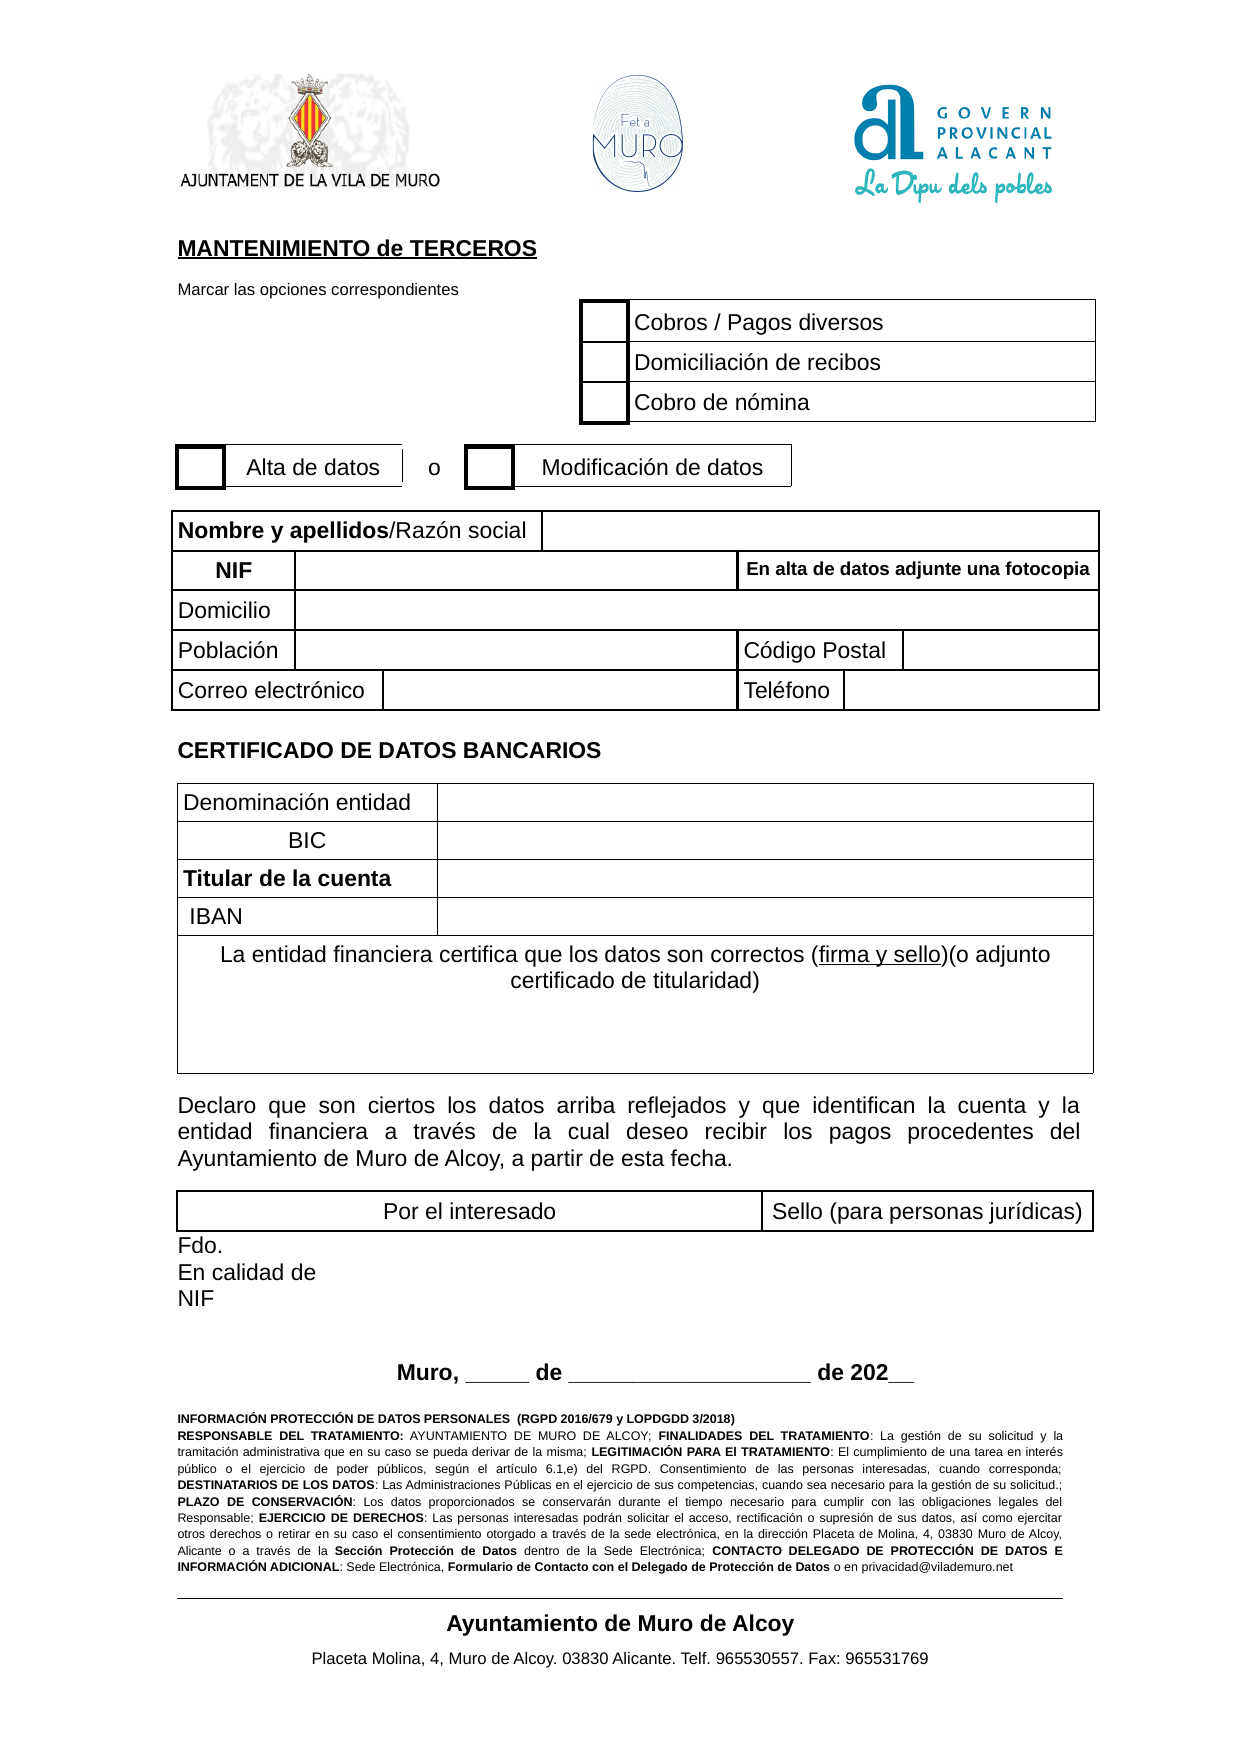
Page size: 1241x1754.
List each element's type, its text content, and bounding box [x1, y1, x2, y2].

table_cell Domicilio [173, 591, 294, 629]
picture [844, 82, 1062, 207]
table_header o [402, 444, 464, 486]
picture [177, 74, 442, 188]
text CERTIFICADO DE DATOS BANCARIOS [177, 737, 1187, 764]
table_cell [1080, 1285, 1087, 1311]
table_cell [178, 1000, 1093, 1073]
text RESPONSABLE DEL TRATAMIENTO: AYUNTAMIENTO DE MURO DE ALCOY; FINALIDADES DEL TRATAMIENTO: La gestión de su solicitud y la tramitación administrativa que en su caso se pueda derivar de la misma; LEGITIMACIÓN PARA El TRATAMIENTO: El cumplimiento de una tarea en interés público o el ejercicio de poder públicos, según el artículo 6.1,e) del RGPD. Consentimiento de las personas interesadas, cuando corresponda; DESTINATARIOS DE LOS DATOS: Las Administraciones Públicas en el ejercicio de sus competencias, cuando sea necesario para la gestión de su solicitud.; PLAZO DE CONSERVACIÓN: Los datos proporcionados se conservarán durante el tiempo necesario para cumplir con las obligaciones legales del Responsable; EJERCICIO DE DERECHOS: Las personas interesadas podrán solicitar el acceso, rectificación o supresión de sus datos, así como ejercitar otros derechos o retirar en su caso el consentimiento otorgado a través de la sede electrónica, en la dirección Placeta de Molina, 4, 03830 Muro de Alcoy, Alicante o a través de la Sección Protección de Datos dentro de la Sede Electrónica; CONTACTO DELEGADO DE PROTECCIÓN DE DATOS E INFORMACIÓN ADICIONAL: Sede Electrónica, Formulario de Contacto con el Delegado de Protección de Datos o en privacidad@vilademuro.net [177, 1428, 1063, 1574]
table_cell Domiciliación de recibos [630, 342, 1095, 381]
table_cell [296, 552, 736, 589]
table_header Sello (para personas jurídicas) [763, 1192, 1092, 1230]
table_cell NIF [177, 1285, 762, 1311]
table_cell Cobro de nómina [630, 382, 1095, 421]
table_cell [296, 631, 736, 669]
table_cell [583, 343, 626, 381]
table_cell BIC [178, 822, 437, 859]
table_cell IBAN [178, 898, 437, 935]
table_header Modificación de datos [515, 445, 791, 486]
table_cell [296, 591, 1098, 629]
table_cell [1087, 1285, 1093, 1311]
table_header Por el interesado [178, 1192, 761, 1230]
table_cell [438, 822, 1093, 859]
table_cell [1080, 1259, 1087, 1285]
table_header [468, 449, 511, 486]
table_cell En calidad de [177, 1259, 762, 1285]
table_cell Fdo. [177, 1232, 762, 1258]
table_cell Teléfono [739, 671, 843, 709]
table_cell NIF [173, 552, 294, 589]
table_cell [1087, 1259, 1093, 1285]
table_header Nombre y apellidos/Razón social [173, 512, 541, 549]
table_header Cobros / Pagos diversos [630, 300, 1095, 341]
table_cell Población [173, 631, 294, 669]
text Declaro que son ciertos los datos arriba reflejados y que identifican la cuenta y la entidad financiera a través de la cual deseo recibir los pagos procedentes del Ayuntamiento de Muro de Alcoy, a partir de esta fecha. [177, 1092, 1081, 1171]
table_cell Correo electrónico [173, 671, 382, 709]
table_cell Titular de la cuenta [178, 860, 437, 897]
table_cell [845, 671, 1098, 709]
text MANTENIMIENTO de TERCEROS [177, 234, 1092, 261]
picture [592, 75, 684, 192]
table_header [438, 784, 1093, 821]
table_cell [438, 860, 1093, 897]
table_cell En alta de datos adjunte una fotocopia [739, 552, 1098, 589]
table_header [583, 303, 626, 341]
table_cell La entidad financiera certifica que los datos son correctos (firma y sello)(o adjunto certificado de titularidad) [178, 936, 1093, 999]
table_cell [384, 671, 736, 709]
table_header [179, 449, 222, 486]
table_header Alta de datos [226, 445, 402, 486]
text Marcar las opciones correspondientes [121, 280, 1190, 299]
subtitle INFORMACIÓN PROTECCIÓN DE DATOS PERSONALES (RGPD 2016/679 y LOPDGDD 3/2018) [177, 1412, 1063, 1426]
table_cell [583, 383, 626, 421]
table_cell [904, 631, 1098, 669]
table_cell [762, 1232, 1080, 1338]
table_header [543, 512, 1098, 549]
text Muro, _____ de ___________________ de 202__ [121, 1359, 1190, 1386]
table_cell Código Postal [739, 631, 902, 669]
table_cell [1087, 1232, 1093, 1258]
table_cell [177, 1311, 762, 1338]
table_cell [1080, 1311, 1087, 1338]
table_header Denominación entidad [178, 784, 437, 821]
table_cell [1080, 1232, 1087, 1258]
table_cell [1087, 1311, 1093, 1338]
table_cell [438, 898, 1093, 935]
